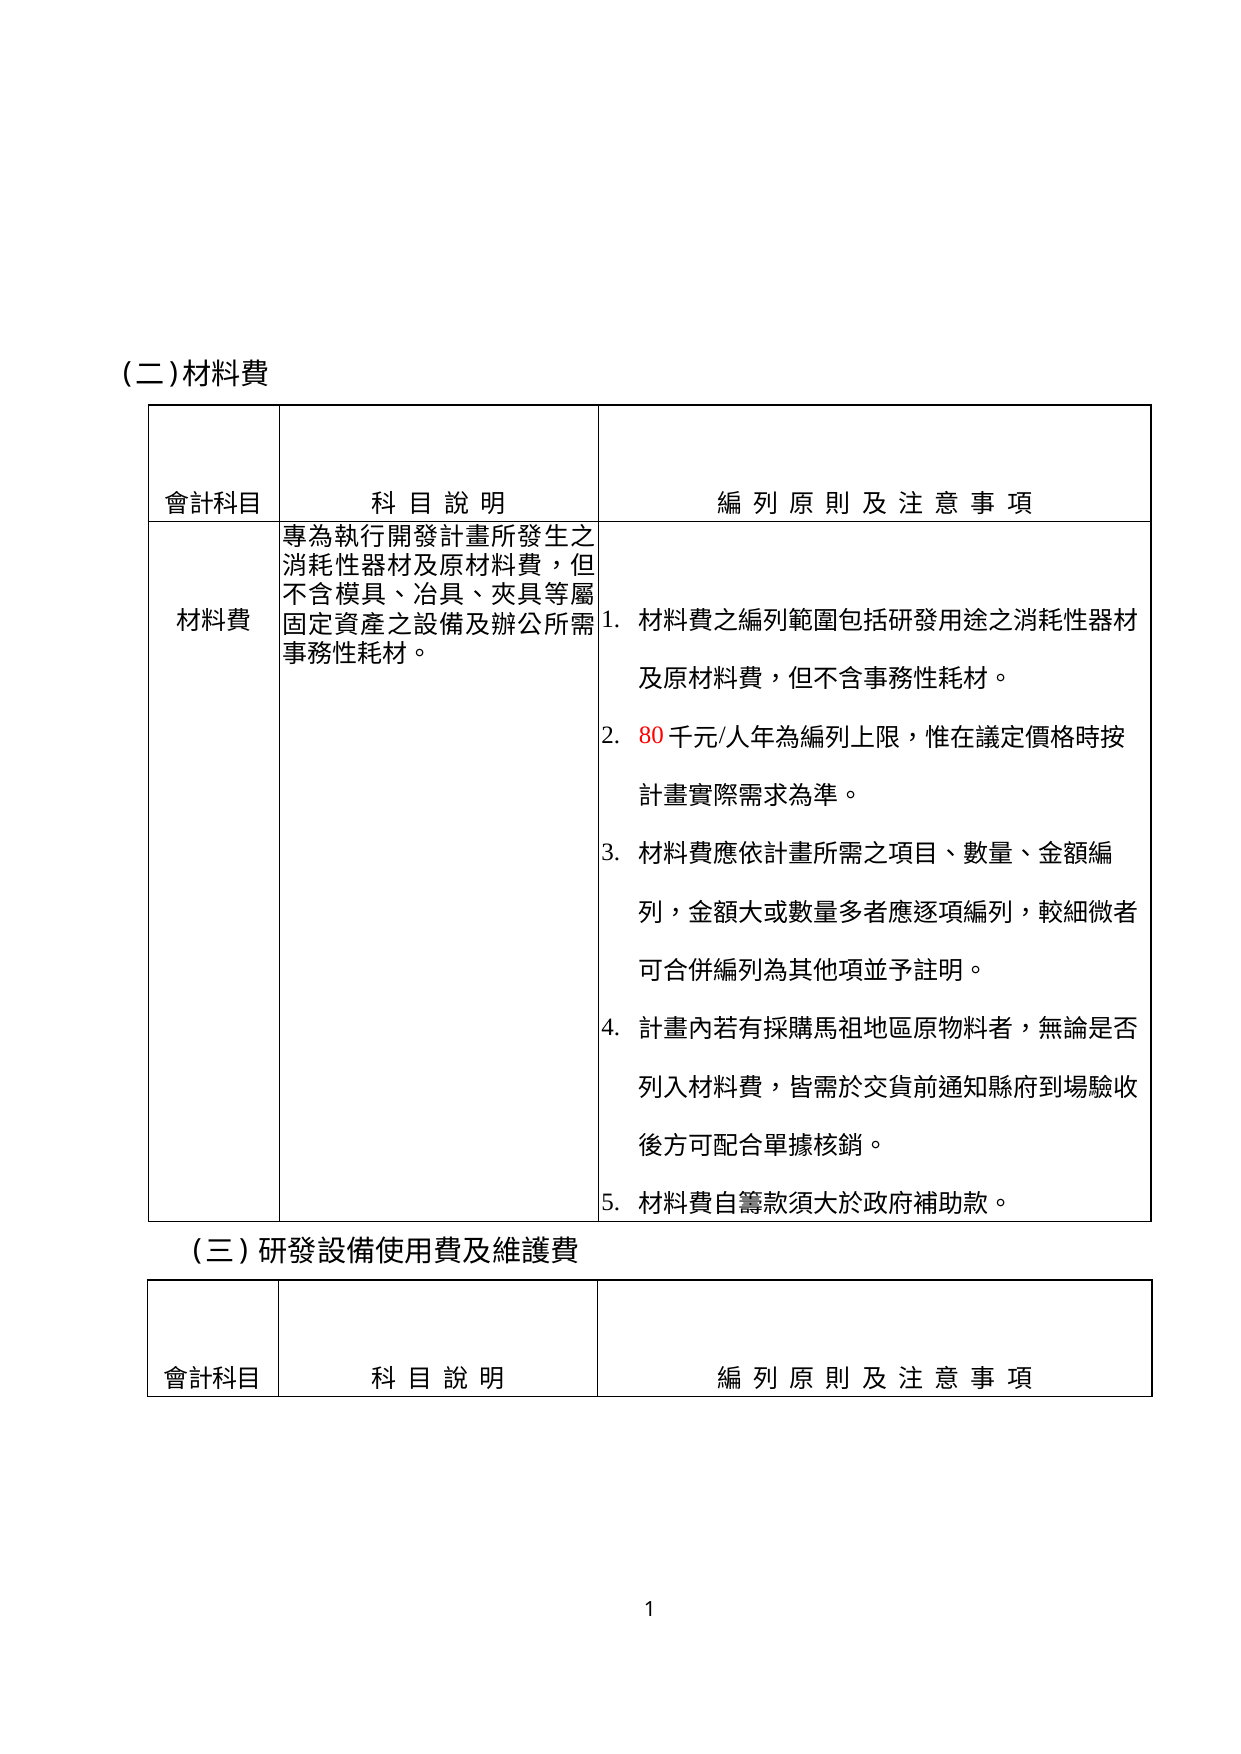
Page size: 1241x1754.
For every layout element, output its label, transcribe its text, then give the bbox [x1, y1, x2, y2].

table_cell 材料費 [149, 522, 279, 1221]
table_header 會計科目 [149, 406, 279, 521]
table_cell 專為執行開發計畫所發生之消耗性器材及原材料費，但不含模具、冶具、夾具等屬固定資產之設備及辦公所需事務性耗材。 [280, 522, 598, 1221]
text (二)材料費 [118, 346, 1181, 398]
table_cell 材料費之編列範圍包括研發用途之消耗性器材及原材料費，但不含事務性耗材。 80千元/人年為編列上限，惟在議定價格時按計畫實際需求為準。 材料費應依計畫所需之項目、數量、金額編列，金額大或數量多者應逐項編列，較細微者可合併編列為其他項並予註明。 計畫內若有採購馬祖地區原物料者，無論是否列入材料費，皆需於交貨前通知縣府到場驗收後方可配合單據核銷。 材料費自籌款須大於政府補助款。 [599, 522, 1150, 1221]
table_header 會計科目 [148, 1281, 278, 1396]
table_header 科 目 說 明 [280, 406, 598, 521]
table_header 編 列 原 則 及 注 意 事 項 [599, 406, 1150, 521]
text (三) 研發設備使用費及維護費 [118, 1222, 1181, 1274]
table_header 科 目 說 明 [279, 1281, 597, 1396]
table_header 編 列 原 則 及 注 意 事 項 [598, 1281, 1151, 1396]
